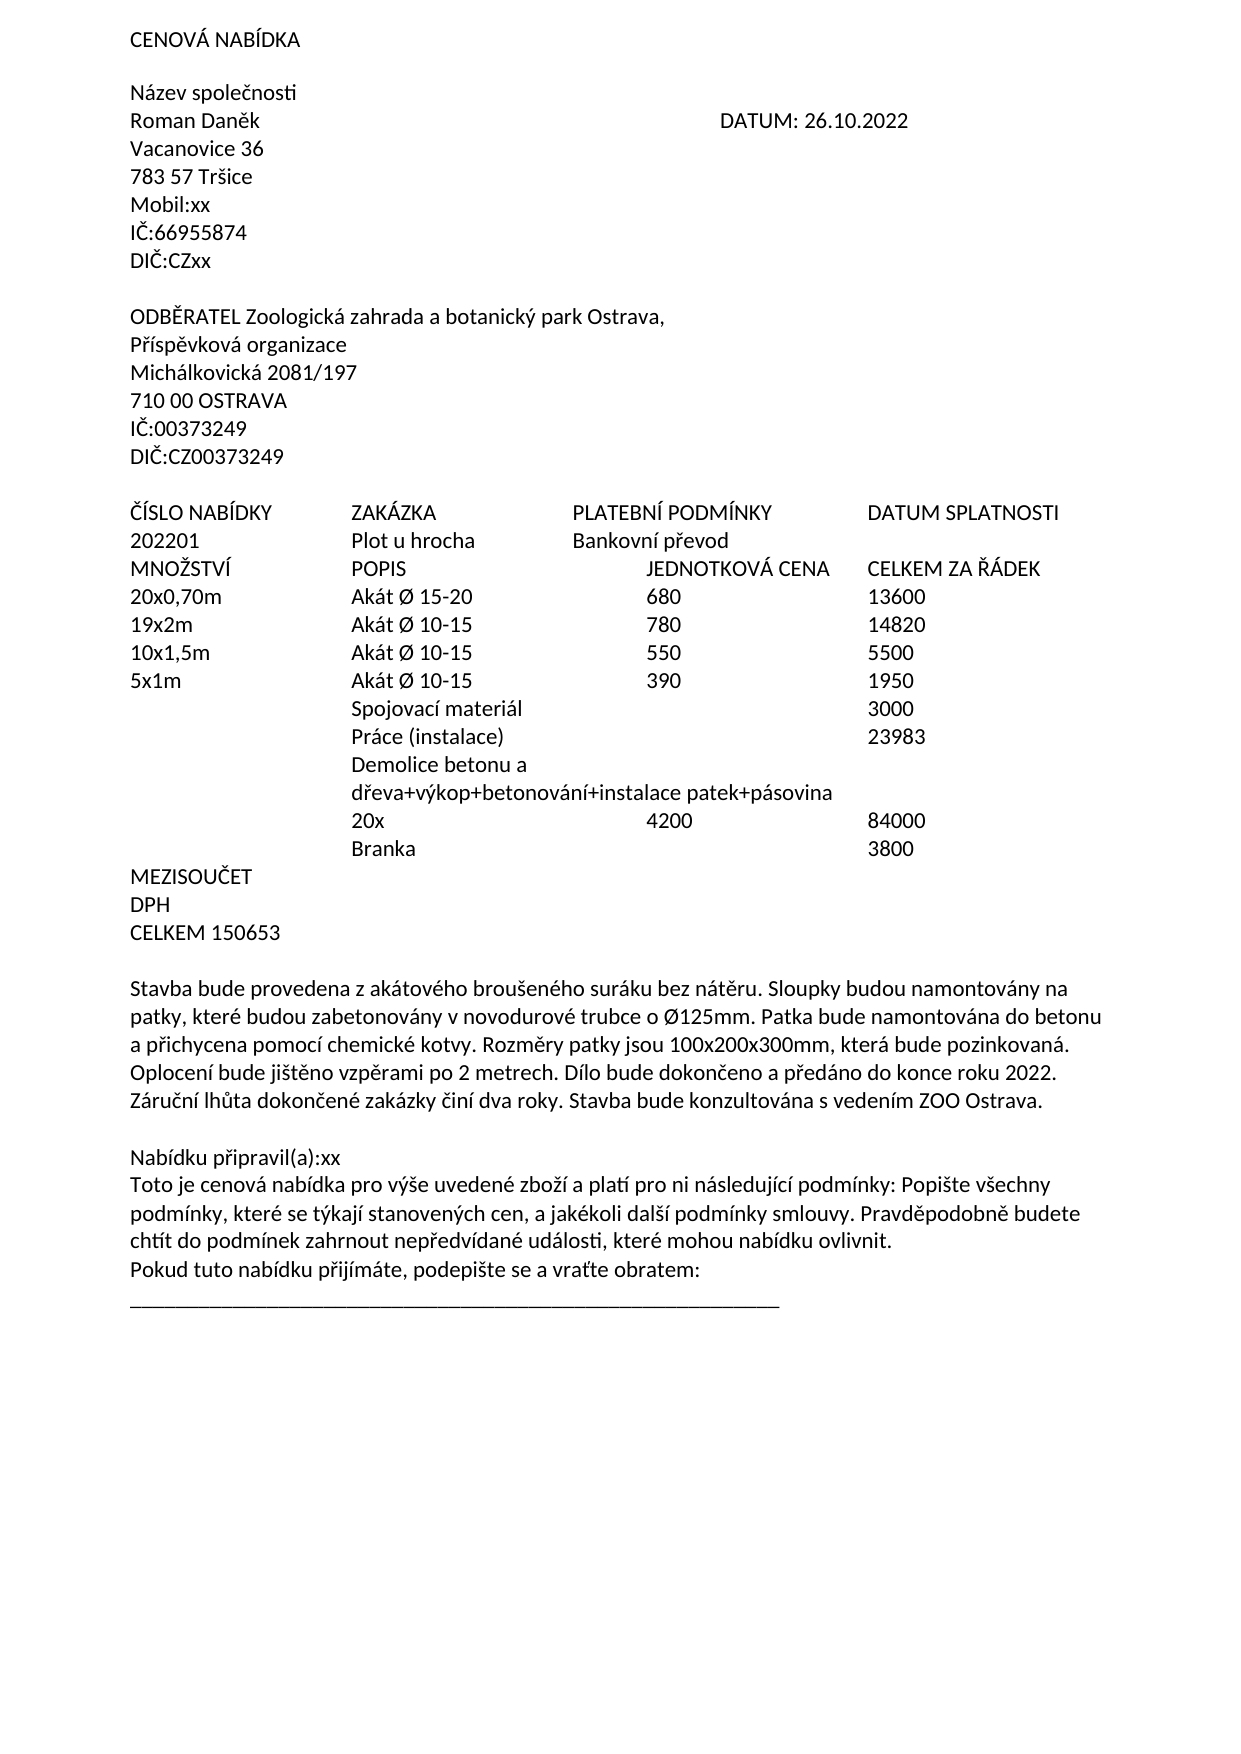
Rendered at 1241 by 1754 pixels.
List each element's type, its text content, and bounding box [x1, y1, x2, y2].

text DIČ:CZxx [130, 246, 1110, 274]
text Název společnosti [130, 78, 1110, 106]
text Vacanovice 36 [130, 134, 1110, 162]
text 20x0,70m Akát Ø 15-20 680 13600 [130, 582, 1110, 610]
text Spojovací materiál 3000 [130, 694, 1110, 722]
text MNOŽSTVÍ POPIS JEDNOTKOVÁ CENA CELKEM ZA ŘÁDEK [130, 554, 1110, 582]
text CENOVÁ NABÍDKA [130, 25, 1110, 53]
text Pokud tuto nabídku přijímáte, podepište se a vraťte obratem: _________________________________________________________ [130, 1255, 1110, 1311]
text Michálkovická 2081/197 [130, 358, 1110, 386]
text Stavba bude provedena z akátového broušeného suráku bez nátěru. Sloupky budou namontovány na patky, které budou zabetonovány v novodurové trubce o Ø125mm. Patka bude namontována do betonu a přichycena pomocí chemické kotvy. Rozměry patky jsou 100x200x300mm, která bude pozinkovaná. Oplocení bude jištěno vzpěrami po 2 metrech. Dílo bude dokončeno a předáno do konce roku 2022. Záruční lhůta dokončené zakázky činí dva roky. Stavba bude konzultována s vedením ZOO Ostrava. [130, 974, 1110, 1114]
text ODBĚRATEL Zoologická zahrada a botanický park Ostrava, [130, 302, 1110, 330]
text DPH [130, 890, 1110, 918]
text Toto je cenová nabídka pro výše uvedené zboží a platí pro ni následující podmínky: Popište všechny podmínky, které se týkají stanovených cen, a jakékoli další podmínky smlouvy. Pravděpodobně budete chtít do podmínek zahrnout nepředvídané události, které mohou nabídku ovlivnit. [130, 1171, 1110, 1255]
text Branka 3800 [130, 834, 1110, 862]
text Mobil:xx [130, 190, 1110, 218]
text IČ:00373249 [130, 414, 1110, 442]
text 710 00 OSTRAVA [130, 386, 1110, 414]
text dřeva+výkop+betonování+instalace patek+pásovina [130, 778, 1110, 806]
text 5x1m Akát Ø 10-15 390 1950 [130, 666, 1110, 694]
text Práce (instalace) 23983 [130, 722, 1110, 750]
text Roman Daněk DATUM: 26.10.2022 [130, 106, 1110, 134]
text MEZISOUČET [130, 862, 1110, 890]
text 202201 Plot u hrocha Bankovní převod [130, 526, 1110, 554]
text DIČ:CZ00373249 [130, 442, 1110, 470]
text Příspěvková organizace [130, 330, 1110, 358]
text IČ:66955874 [130, 218, 1110, 246]
text 20x 4200 84000 [130, 806, 1110, 834]
text ČÍSLO NABÍDKY ZAKÁZKA PLATEBNÍ PODMÍNKY DATUM SPLATNOSTI [130, 498, 1110, 526]
text 19x2m Akát Ø 10-15 780 14820 [130, 610, 1110, 638]
text Demolice betonu a [130, 750, 1110, 778]
text 10x1,5m Akát Ø 10-15 550 5500 [130, 638, 1110, 666]
text Nabídku připravil(a):xx [130, 1143, 1110, 1171]
text CELKEM 150653 [130, 918, 1110, 946]
text 783 57 Tršice [130, 162, 1110, 190]
